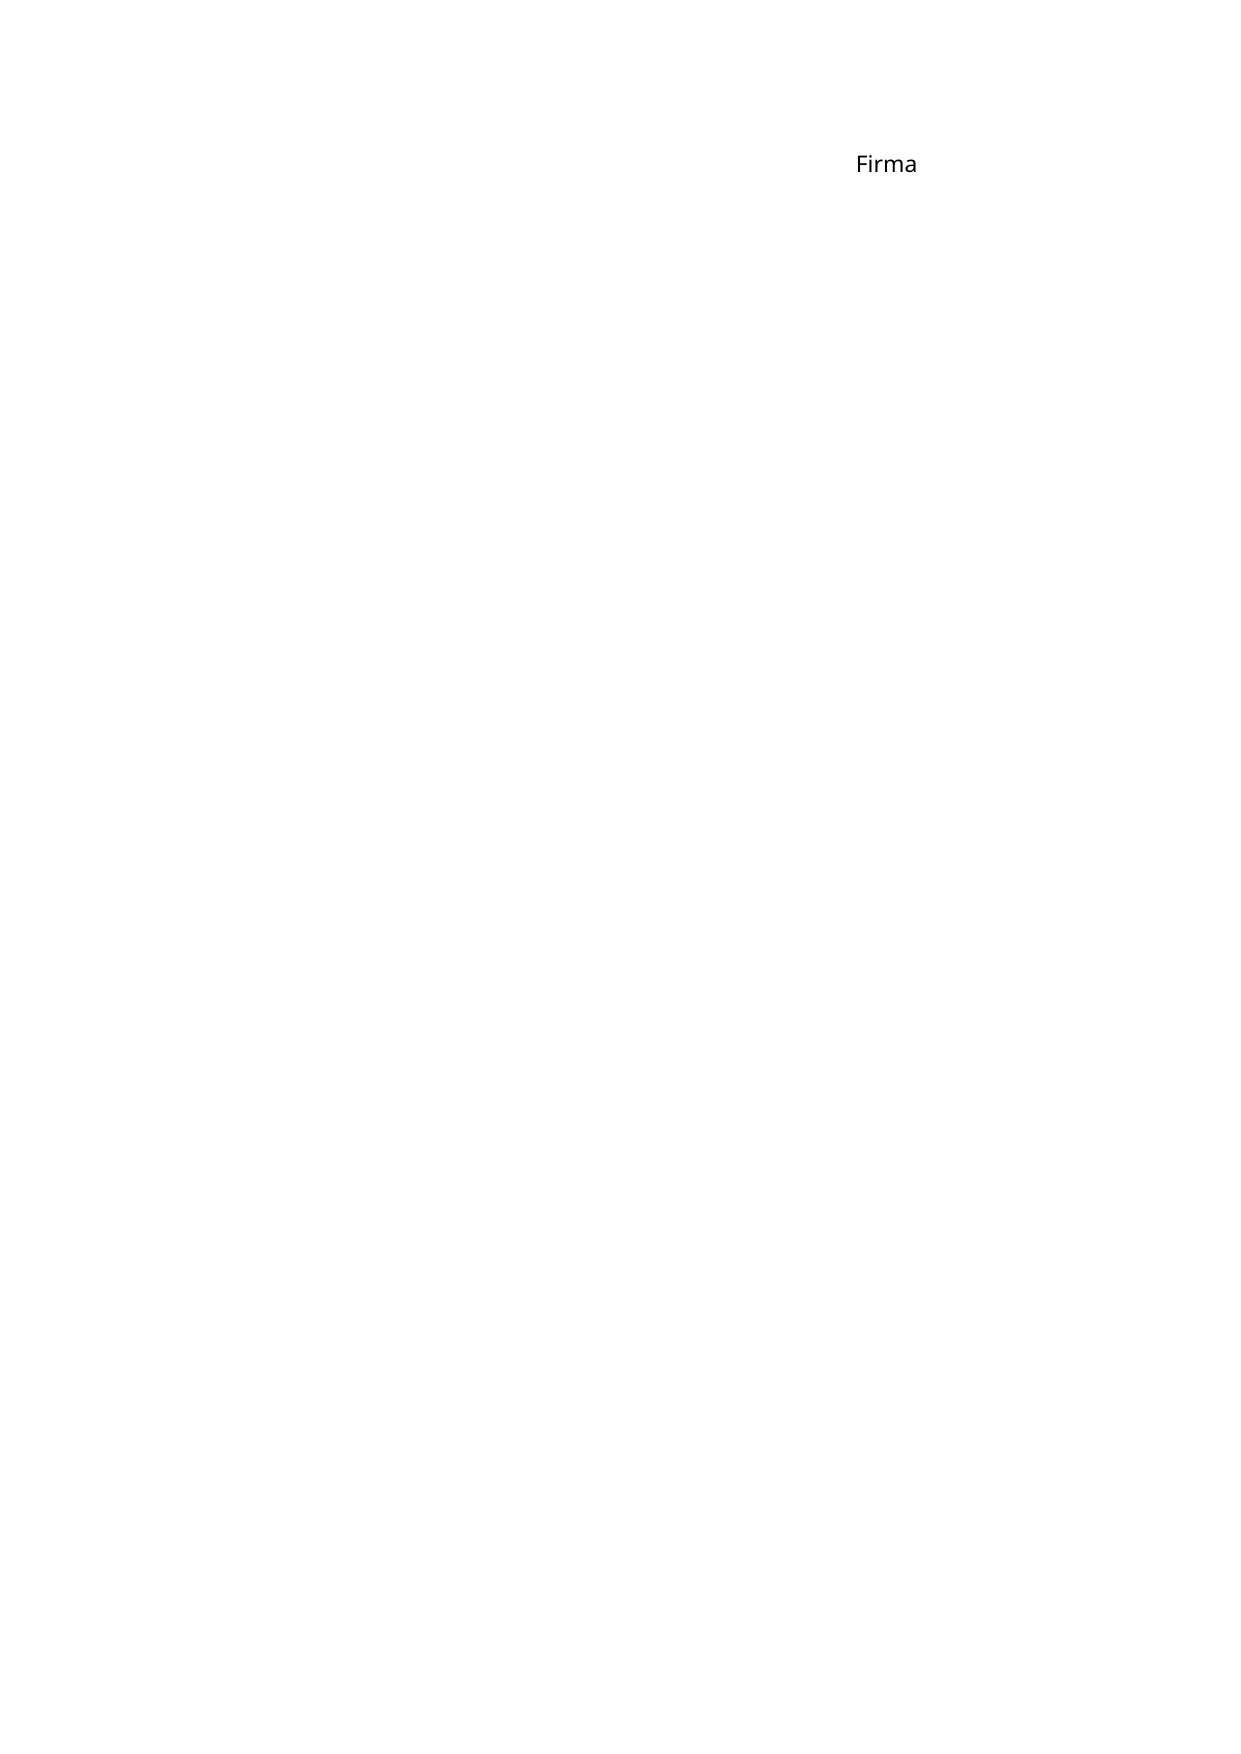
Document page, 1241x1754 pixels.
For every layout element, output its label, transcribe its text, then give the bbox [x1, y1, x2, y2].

text Firma [782, 148, 1122, 179]
